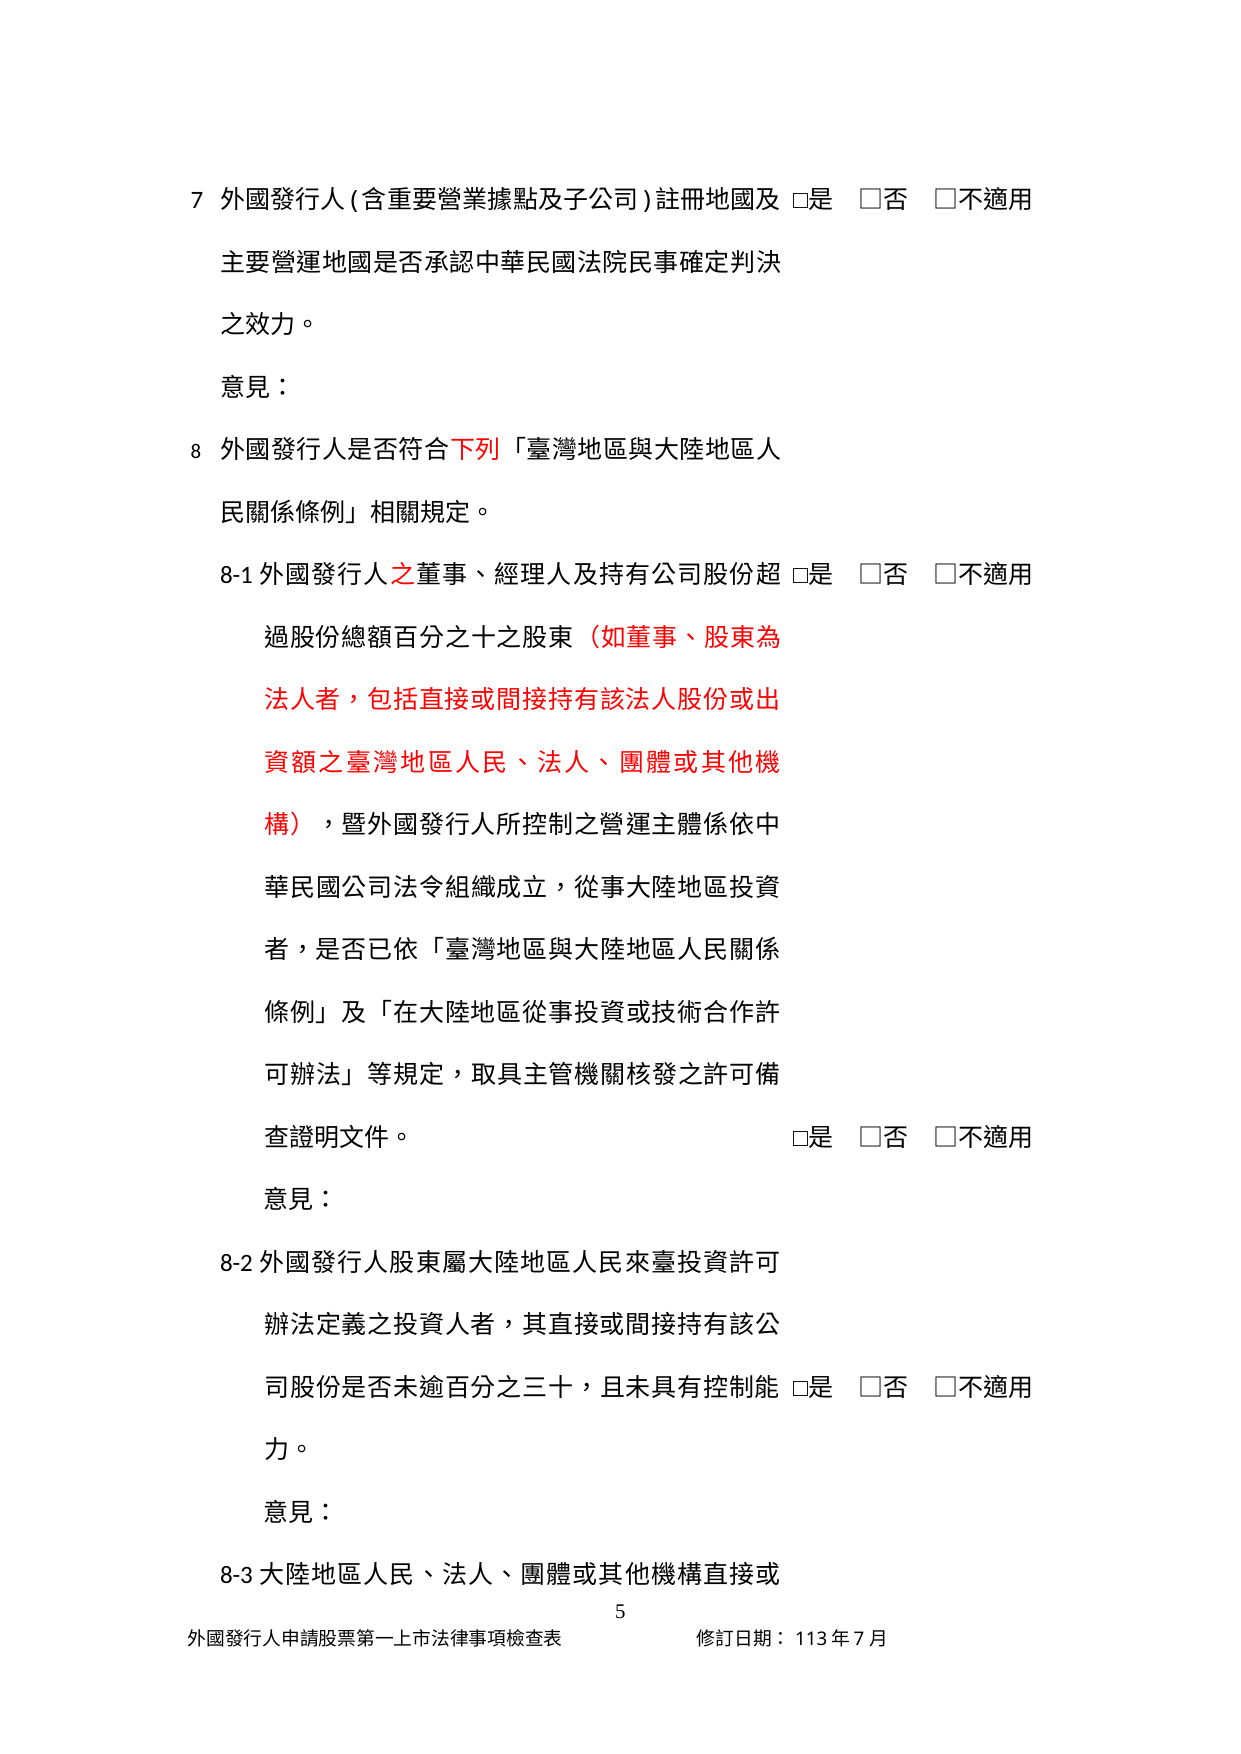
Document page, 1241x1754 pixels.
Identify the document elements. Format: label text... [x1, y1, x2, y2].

table_cell 外國發行人(含重要營業據點及子公司)註冊地國及主要營運地國是否承認中華民國法院民事確定判決之效力。 意見： [176, 156, 790, 406]
table_cell □是 □否 □不適用 [790, 156, 1073, 406]
table_cell 外國發行人是否符合下列「臺灣地區與大陸地區人民關係條例」相關規定。 8-1外國發行人之董事、經理人及持有公司股份超過股份總額百分之十之股東（如董事、股東為法人者，包括直接或間接持有該法人股份或出資額之臺灣地區人民、法人、團體或其他機構），暨外國發行人所控制之營運主體係依中華民國公司法令組織成立，從事大陸地區投資者，是否已依「臺灣地區與大陸地區人民關係條例」及「在大陸地區從事投資或技術合作許可辦法」等規定，取具主管機關核發之許可備查證明文件。 意見： 8-2外國發行人股東屬大陸地區人民來臺投資許可辦法定義之投資人者，其直接或間接持有該公司股份是否未逾百分之三十，且未具有控制能力。 意見： 8-3大陸地區人民、法人、團體或其他機構直接或 [176, 406, 790, 1593]
table_cell □是 □否 □不適用 □是 □否 □不適用 □是 □否 □不適用 [790, 406, 1073, 1593]
